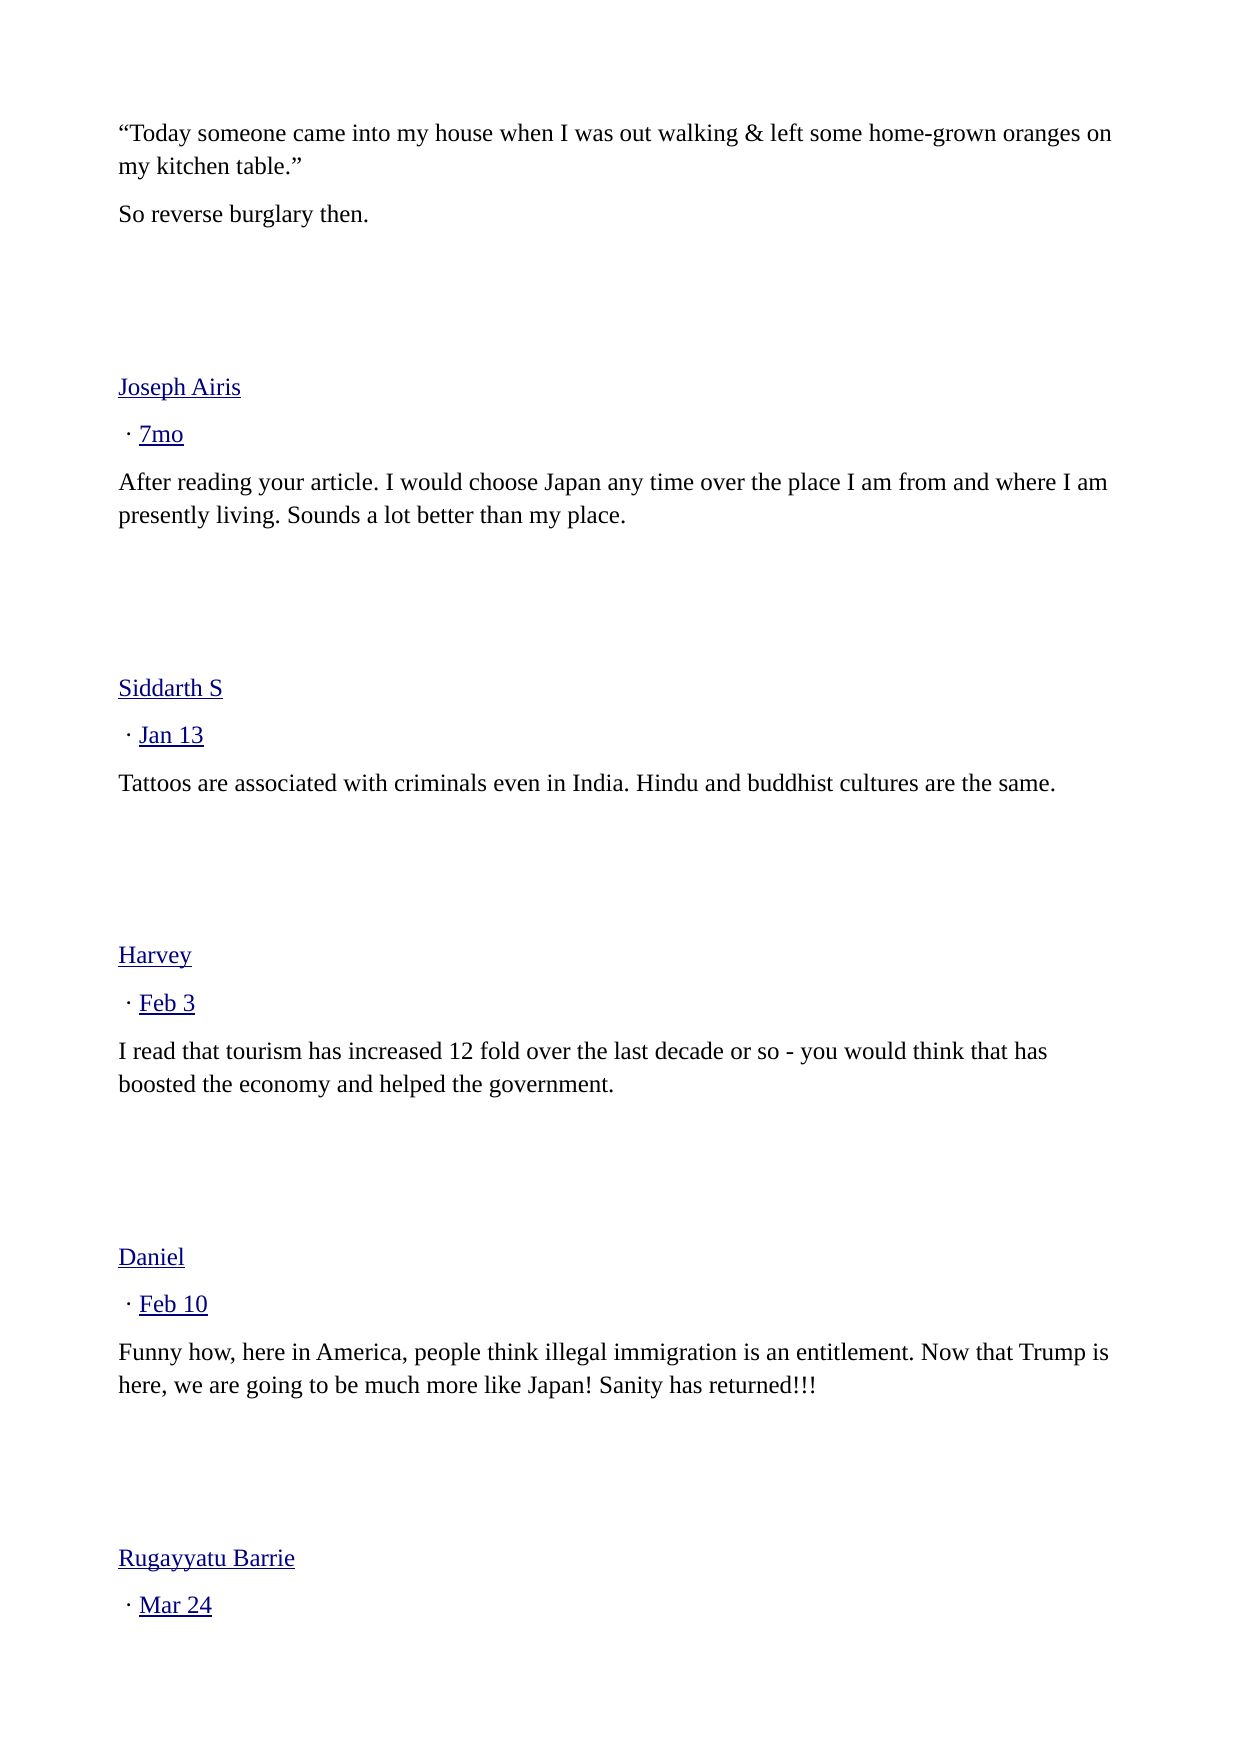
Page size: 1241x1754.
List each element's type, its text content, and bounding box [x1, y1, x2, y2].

text · 7mo [118, 419, 1122, 448]
text Funny how, here in America, people think illegal immigration is an entitlement. Now that Trump is here, we are going to be much more like Japan! Sanity has returned!!! [118, 1337, 1122, 1399]
text · Feb 10 [118, 1289, 1122, 1318]
text Harvey [118, 941, 1122, 969]
text · Feb 3 [118, 988, 1122, 1017]
text So reverse burglary then. [118, 199, 1122, 227]
text Rugayyatu Barrie [118, 1543, 1122, 1571]
text After reading your article. I would choose Japan any time over the place I am from and where I am presently living. Sounds a lot better than my place. [118, 467, 1122, 528]
text Tattoos are associated with criminals even in India. Hindu and buddhist cultures are the same. [118, 768, 1122, 797]
text · Mar 24 [118, 1590, 1122, 1619]
text Daniel [118, 1242, 1122, 1270]
text Siddarth S [118, 673, 1122, 701]
text Joseph Airis [118, 372, 1122, 400]
text I read that tourism has increased 12 fold over the last decade or so - you would think that has boosted the economy and helped the government. [118, 1036, 1122, 1098]
text “Today someone came into my house when I was out walking & left some home-grown oranges on my kitchen table.” [118, 118, 1122, 180]
text · Jan 13 [118, 720, 1122, 749]
